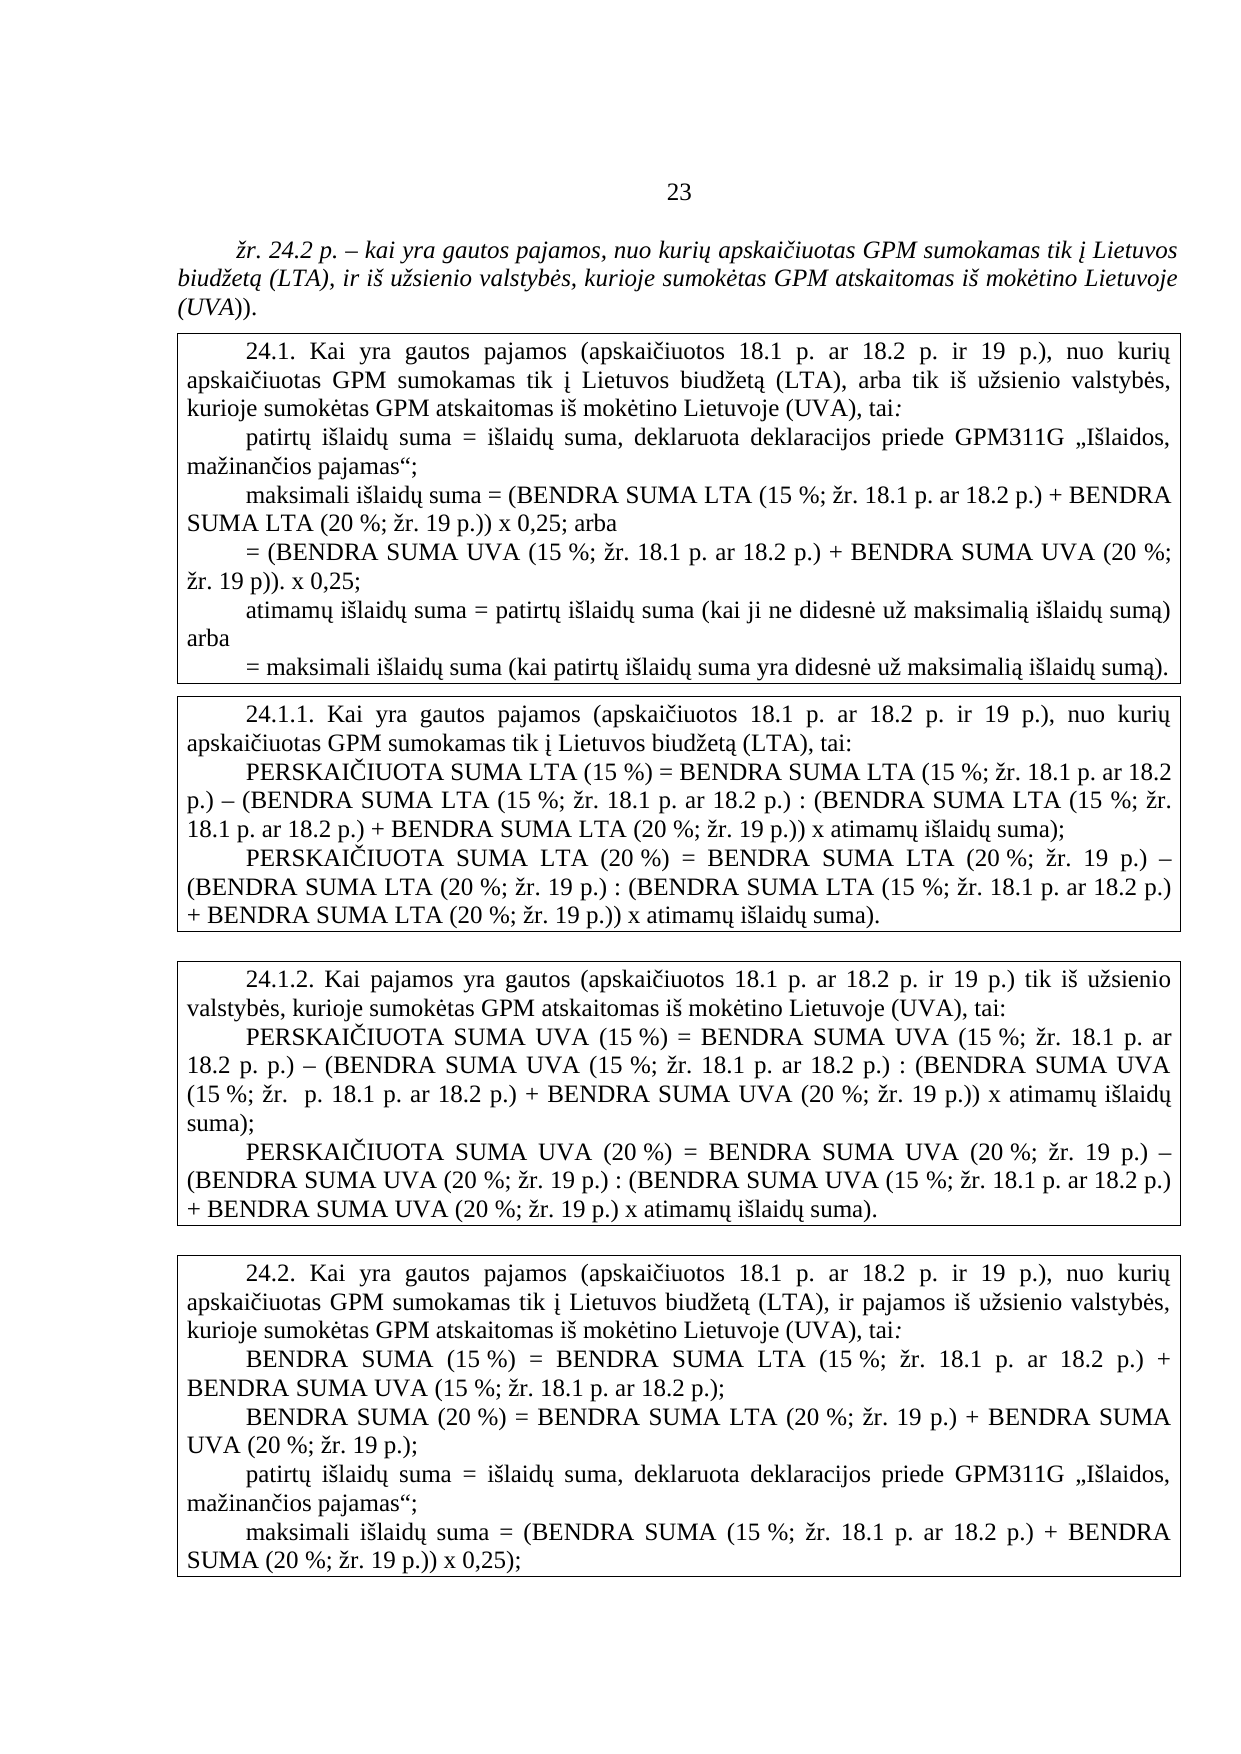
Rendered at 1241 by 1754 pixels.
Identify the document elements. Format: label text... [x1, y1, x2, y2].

text PERSKAIČIUOTA SUMA LTA (15 %) = BENDRA SUMA LTA (15 %; žr. 18.1 p. ar 18.2 p.) – (BENDRA SUMA LTA (15 %; žr. 18.1 p. ar 18.2 p.) : (BENDRA SUMA LTA (15 %; žr. 18.1 p. ar 18.2 p.) + BENDRA SUMA LTA (20 %; žr. 19 p.)) x atimamų išlaidų suma); [178, 754, 1180, 840]
text 24.1.2. Kai pajamos yra gautos (apskaičiuotos 18.1 p. ar 18.2 p. ir 19 p.) tik iš užsienio valstybės, kurioje sumokėtas GPM atskaitomas iš mokėtino Lietuvoje (UVA), tai: [178, 962, 1180, 1019]
text maksimali išlaidų suma = (BENDRA SUMA (15 %; žr. 18.1 p. ar 18.2 p.) + BENDRA SUMA (20 %; žr. 19 p.)) x 0,25); [178, 1514, 1180, 1576]
text patirtų išlaidų suma = išlaidų suma, deklaruota deklaracijos priede GPM311G „Išlaidos, mažinančios pajamas“; [178, 1456, 1180, 1514]
text 24.1. Kai yra gautos pajamos (apskaičiuotos 18.1 p. ar 18.2 p. ir 19 p.), nuo kurių apskaičiuotas GPM sumokamas tik į Lietuvos biudžetą (LTA), arba tik iš užsienio valstybės, kurioje sumokėtas GPM atskaitomas iš mokėtino Lietuvoje (UVA), tai: [178, 334, 1180, 419]
text atimamų išlaidų suma = patirtų išlaidų suma (kai ji ne didesnė už maksimalią išlaidų sumą) arba [178, 592, 1180, 649]
text = maksimali išlaidų suma (kai patirtų išlaidų suma yra didesnė už maksimalią išlaidų sumą). [178, 649, 1180, 683]
text maksimali išlaidų suma = (BENDRA SUMA LTA (15 %; žr. 18.1 p. ar 18.2 p.) + BENDRA SUMA LTA (20 %; žr. 19 p.)) x 0,25; arba [178, 477, 1180, 534]
text BENDRA SUMA (20 %) = BENDRA SUMA LTA (20 %; žr. 19 p.) + BENDRA SUMA UVA (20 %; žr. 19 p.); [178, 1399, 1180, 1456]
text PERSKAIČIUOTA SUMA LTA (20 %) = BENDRA SUMA LTA (20 %; žr. 19 p.) – (BENDRA SUMA LTA (20 %; žr. 19 p.) : (BENDRA SUMA LTA (15 %; žr. 18.1 p. ar 18.2 p.) + BENDRA SUMA LTA (20 %; žr. 19 p.)) x atimamų išlaidų suma). [178, 840, 1180, 931]
text žr. 24.2 p. – kai yra gautos pajamos, nuo kurių apskaičiuotas GPM sumokamas tik į Lietuvos biudžetą (LTA), ir iš užsienio valstybės, kurioje sumokėtas GPM atskaitomas iš mokėtino Lietuvoje (UVA)). [177, 235, 1181, 321]
text = (BENDRA SUMA UVA (15 %; žr. 18.1 p. ar 18.2 p.) + BENDRA SUMA UVA (20 %; žr. 19 p)). x 0,25; [178, 534, 1180, 592]
text BENDRA SUMA (15 %) = BENDRA SUMA LTA (15 %; žr. 18.1 p. ar 18.2 p.) + BENDRA SUMA UVA (15 %; žr. 18.1 p. ar 18.2 p.); [178, 1341, 1180, 1399]
text PERSKAIČIUOTA SUMA UVA (15 %) = BENDRA SUMA UVA (15 %; žr. 18.1 p. ar 18.2 p. p.) – (BENDRA SUMA UVA (15 %; žr. 18.1 p. ar 18.2 p.) : (BENDRA SUMA UVA (15 %; žr. p. 18.1 p. ar 18.2 p.) + BENDRA SUMA UVA (20 %; žr. 19 p.)) x atimamų išlaidų suma); [178, 1019, 1180, 1134]
text PERSKAIČIUOTA SUMA UVA (20 %) = BENDRA SUMA UVA (20 %; žr. 19 p.) – (BENDRA SUMA UVA (20 %; žr. 19 p.) : (BENDRA SUMA UVA (15 %; žr. 18.1 p. ar 18.2 p.) + BENDRA SUMA UVA (20 %; žr. 19 p.) x atimamų išlaidų suma). [178, 1134, 1180, 1225]
text 24.1.1. Kai yra gautos pajamos (apskaičiuotos 18.1 p. ar 18.2 p. ir 19 p.), nuo kurių apskaičiuotas GPM sumokamas tik į Lietuvos biudžetą (LTA), tai: [178, 697, 1180, 754]
text patirtų išlaidų suma = išlaidų suma, deklaruota deklaracijos priede GPM311G „Išlaidos, mažinančios pajamas“; [178, 419, 1180, 477]
text 24.2. Kai yra gautos pajamos (apskaičiuotos 18.1 p. ar 18.2 p. ir 19 p.), nuo kurių apskaičiuotas GPM sumokamas tik į Lietuvos biudžetą (LTA), ir pajamos iš užsienio valstybės, kurioje sumokėtas GPM atskaitomas iš mokėtino Lietuvoje (UVA), tai: [178, 1256, 1180, 1341]
